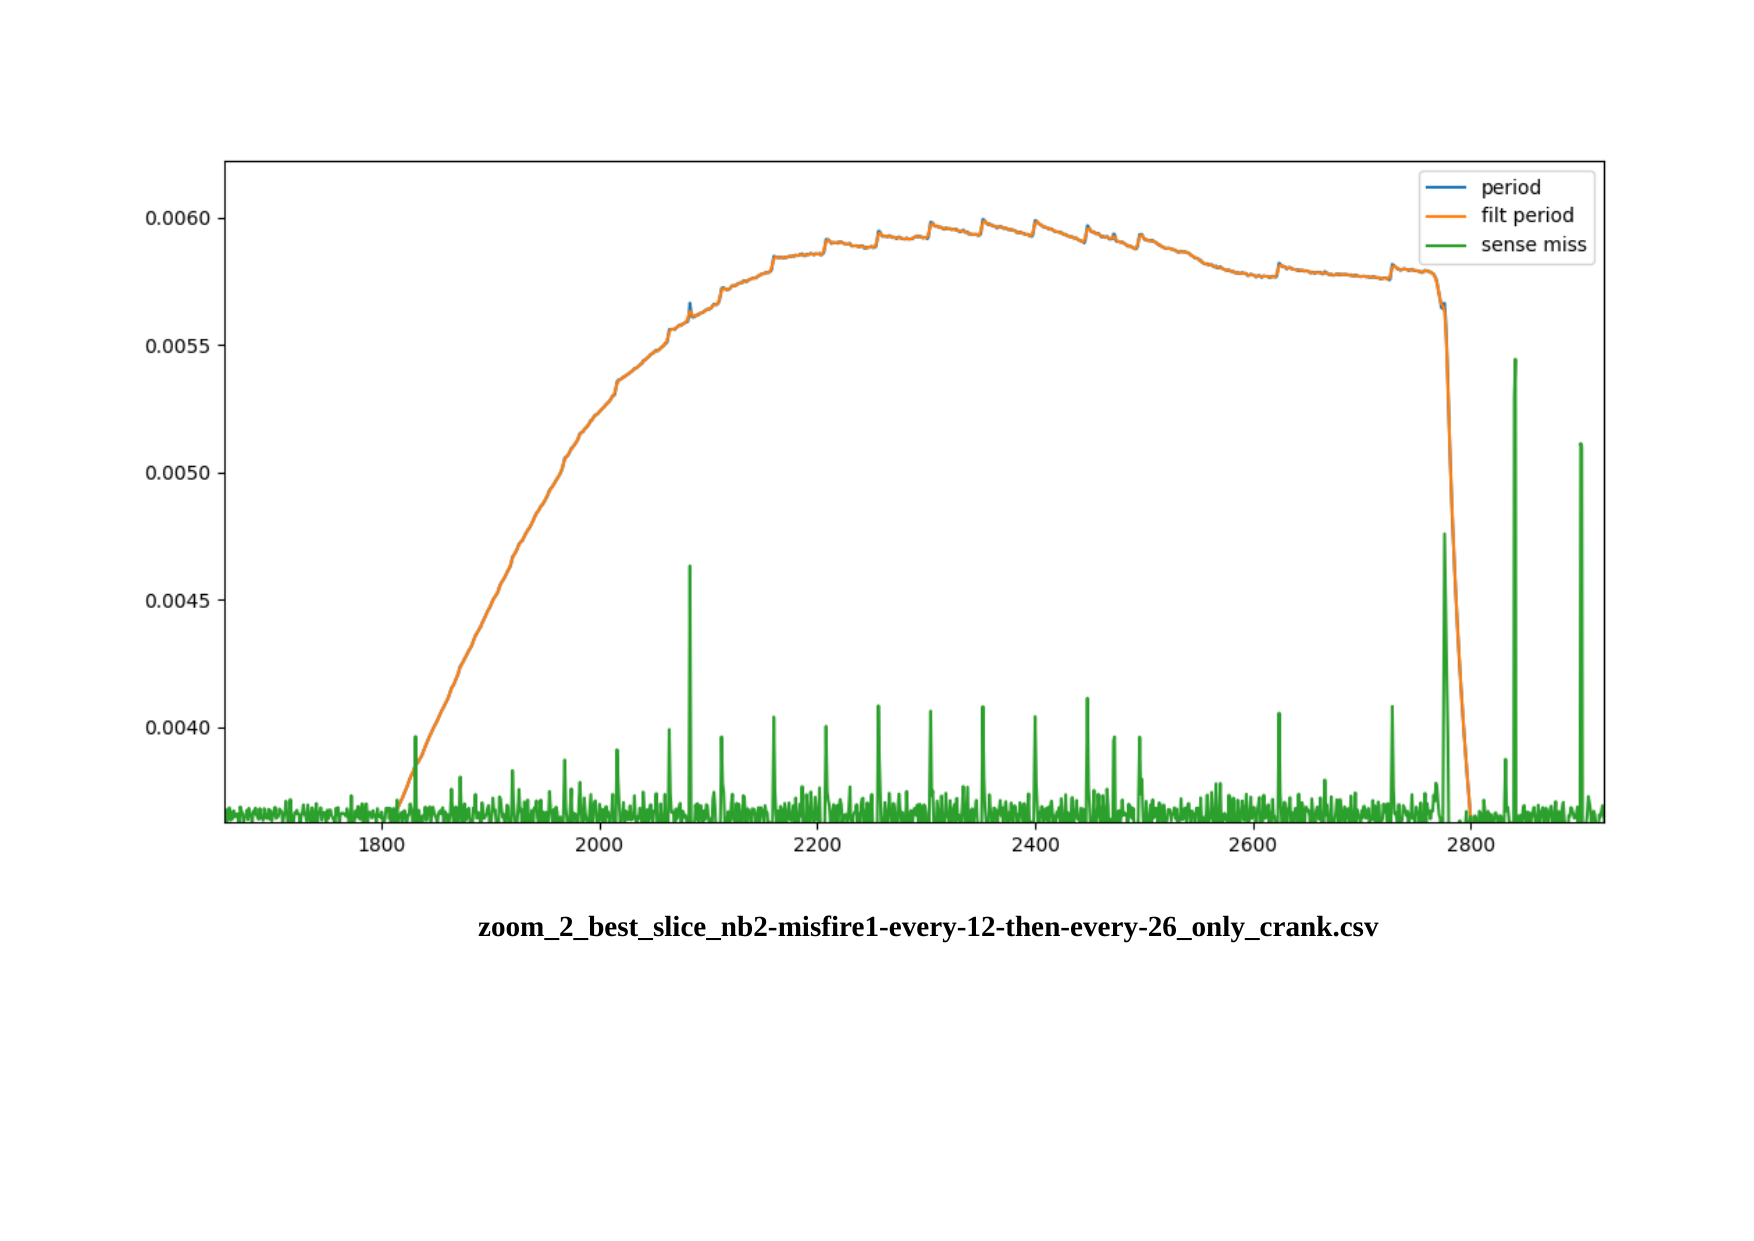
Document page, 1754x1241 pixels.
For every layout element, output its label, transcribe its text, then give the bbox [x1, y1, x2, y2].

text zoom_2_best_sliсe_nb2-misfire1-every-12-then-every-26_only_crank.csv [118, 909, 1635, 943]
picture [125, 133, 1625, 877]
